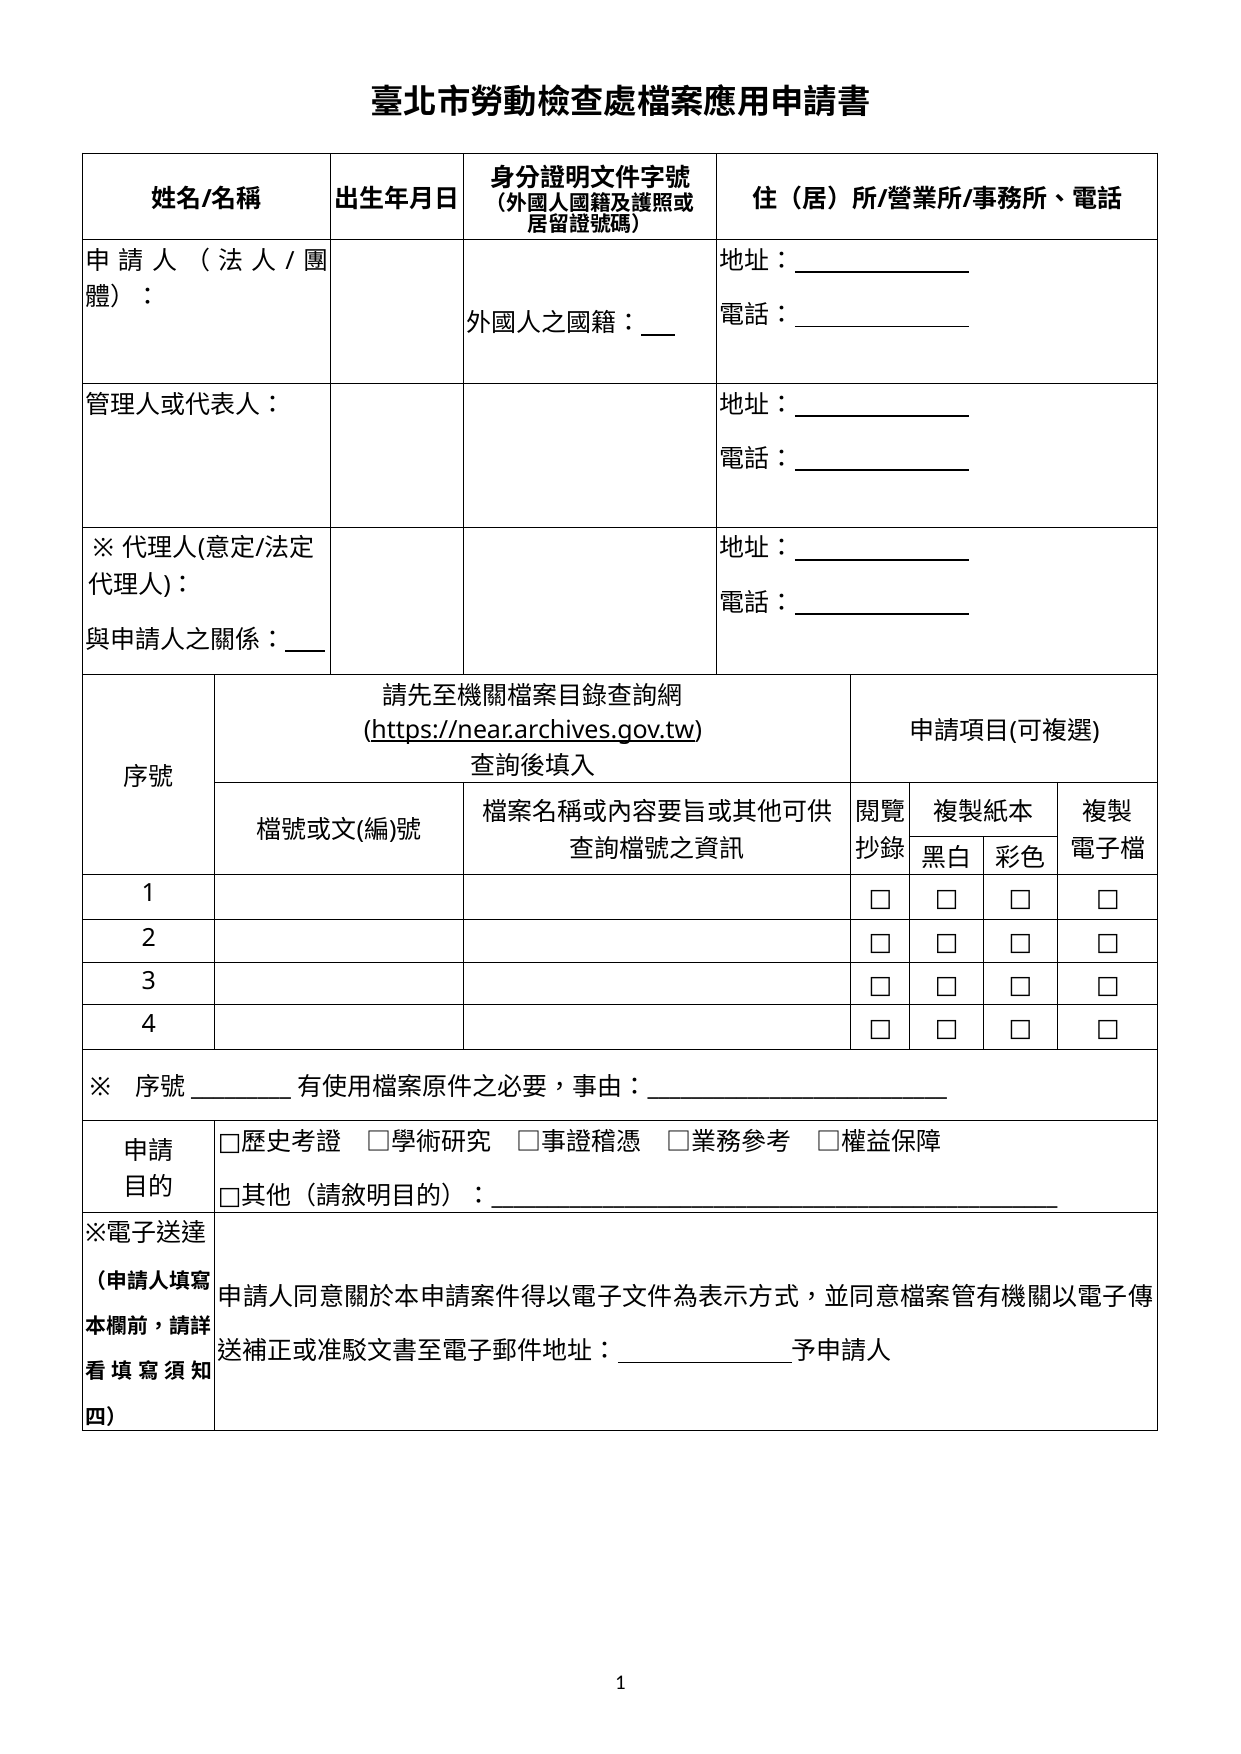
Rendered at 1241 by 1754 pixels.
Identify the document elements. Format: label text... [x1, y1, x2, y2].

table_header 出生年月日 [331, 154, 463, 239]
table_cell □ [910, 920, 983, 962]
table_cell [331, 384, 463, 527]
table_cell □ [910, 963, 983, 1004]
table_cell [464, 875, 850, 919]
table_cell □ [851, 920, 909, 962]
table_cell 彩色 [984, 837, 1057, 873]
table_cell [464, 963, 850, 1004]
table_cell [215, 920, 463, 962]
table_cell [215, 1005, 463, 1048]
table_cell 序號 [83, 675, 214, 873]
table_cell □ [910, 875, 983, 919]
table_header 姓名/名稱 [83, 154, 330, 239]
table_cell 地址： 電話： [717, 240, 1157, 383]
table_cell 地址： 電話： [717, 384, 1157, 527]
table_cell 請先至機關檔案目錄查詢網 (https://near.archives.gov.tw) 查詢後填入 [215, 675, 850, 782]
table_cell [215, 963, 463, 1004]
table_cell 1 [83, 875, 214, 919]
table_cell 申請 目的 [83, 1121, 214, 1212]
table_cell ※電子送達 （申請人填寫本欄前，請詳看填寫須知四） [83, 1213, 214, 1430]
table_cell 4 [83, 1005, 214, 1048]
table_cell □ [984, 963, 1057, 1004]
table_cell □ [1058, 920, 1157, 962]
table_cell 黑白 [910, 837, 983, 873]
table_cell 複製 電子檔 [1058, 783, 1157, 873]
table_cell □ [984, 1005, 1057, 1048]
table_cell [464, 920, 850, 962]
table_cell [331, 528, 463, 674]
table_cell 管理人或代表人： [83, 384, 330, 527]
table_cell [215, 875, 463, 919]
table_cell [464, 1005, 850, 1048]
table_cell 申請人（法人/團體）： [83, 240, 330, 383]
table_cell [331, 240, 463, 383]
table_cell □ [910, 1005, 983, 1048]
table_cell □ [1058, 963, 1157, 1004]
table_cell 外國人之國籍： [464, 240, 716, 383]
table_cell □ [984, 875, 1057, 919]
table_header 住（居）所/營業所/事務所、電話 [717, 154, 1157, 239]
table_cell 序號 _________ 有使用檔案原件之必要，事由：___________________________ [83, 1050, 1157, 1120]
table_cell 3 [83, 963, 214, 1004]
table_cell 地址： 電話： [717, 528, 1157, 674]
table_cell □ [851, 875, 909, 919]
table_cell □ [851, 963, 909, 1004]
table_cell 檔號或文(編)號 [215, 783, 463, 873]
text 臺北市勞動檢查處檔案應用申請書 [75, 75, 1165, 123]
table_cell 代理人(意定/法定代理人)： 與申請人之關係： [83, 528, 330, 674]
table_cell 申請項目(可複選) [851, 675, 1157, 782]
table_cell 申請人同意關於本申請案件得以電子文件為表示方式，並同意檔案管有機關以電子傳送補正或准駁文書至電子郵件地址： 予申請人 [215, 1213, 1157, 1430]
table_cell [464, 384, 716, 527]
table_header 身分證明文件字號 （外國人國籍及護照或 居留證號碼） [464, 154, 716, 239]
table_cell [464, 528, 716, 674]
table_cell 閱覽 抄錄 [851, 783, 909, 873]
table_cell □歷史考證 □學術研究 □事證稽憑 □業務參考 □權益保障 □其他（請敘明目的）：___________________________________________________ [215, 1121, 1157, 1212]
table_cell □ [1058, 1005, 1157, 1048]
table_cell 複製紙本 [910, 783, 1057, 836]
table_cell □ [1058, 875, 1157, 919]
table_cell □ [984, 920, 1057, 962]
table_cell 檔案名稱或內容要旨或其他可供 查詢檔號之資訊 [464, 783, 850, 873]
table_cell □ [851, 1005, 909, 1048]
table_cell 2 [83, 920, 214, 962]
